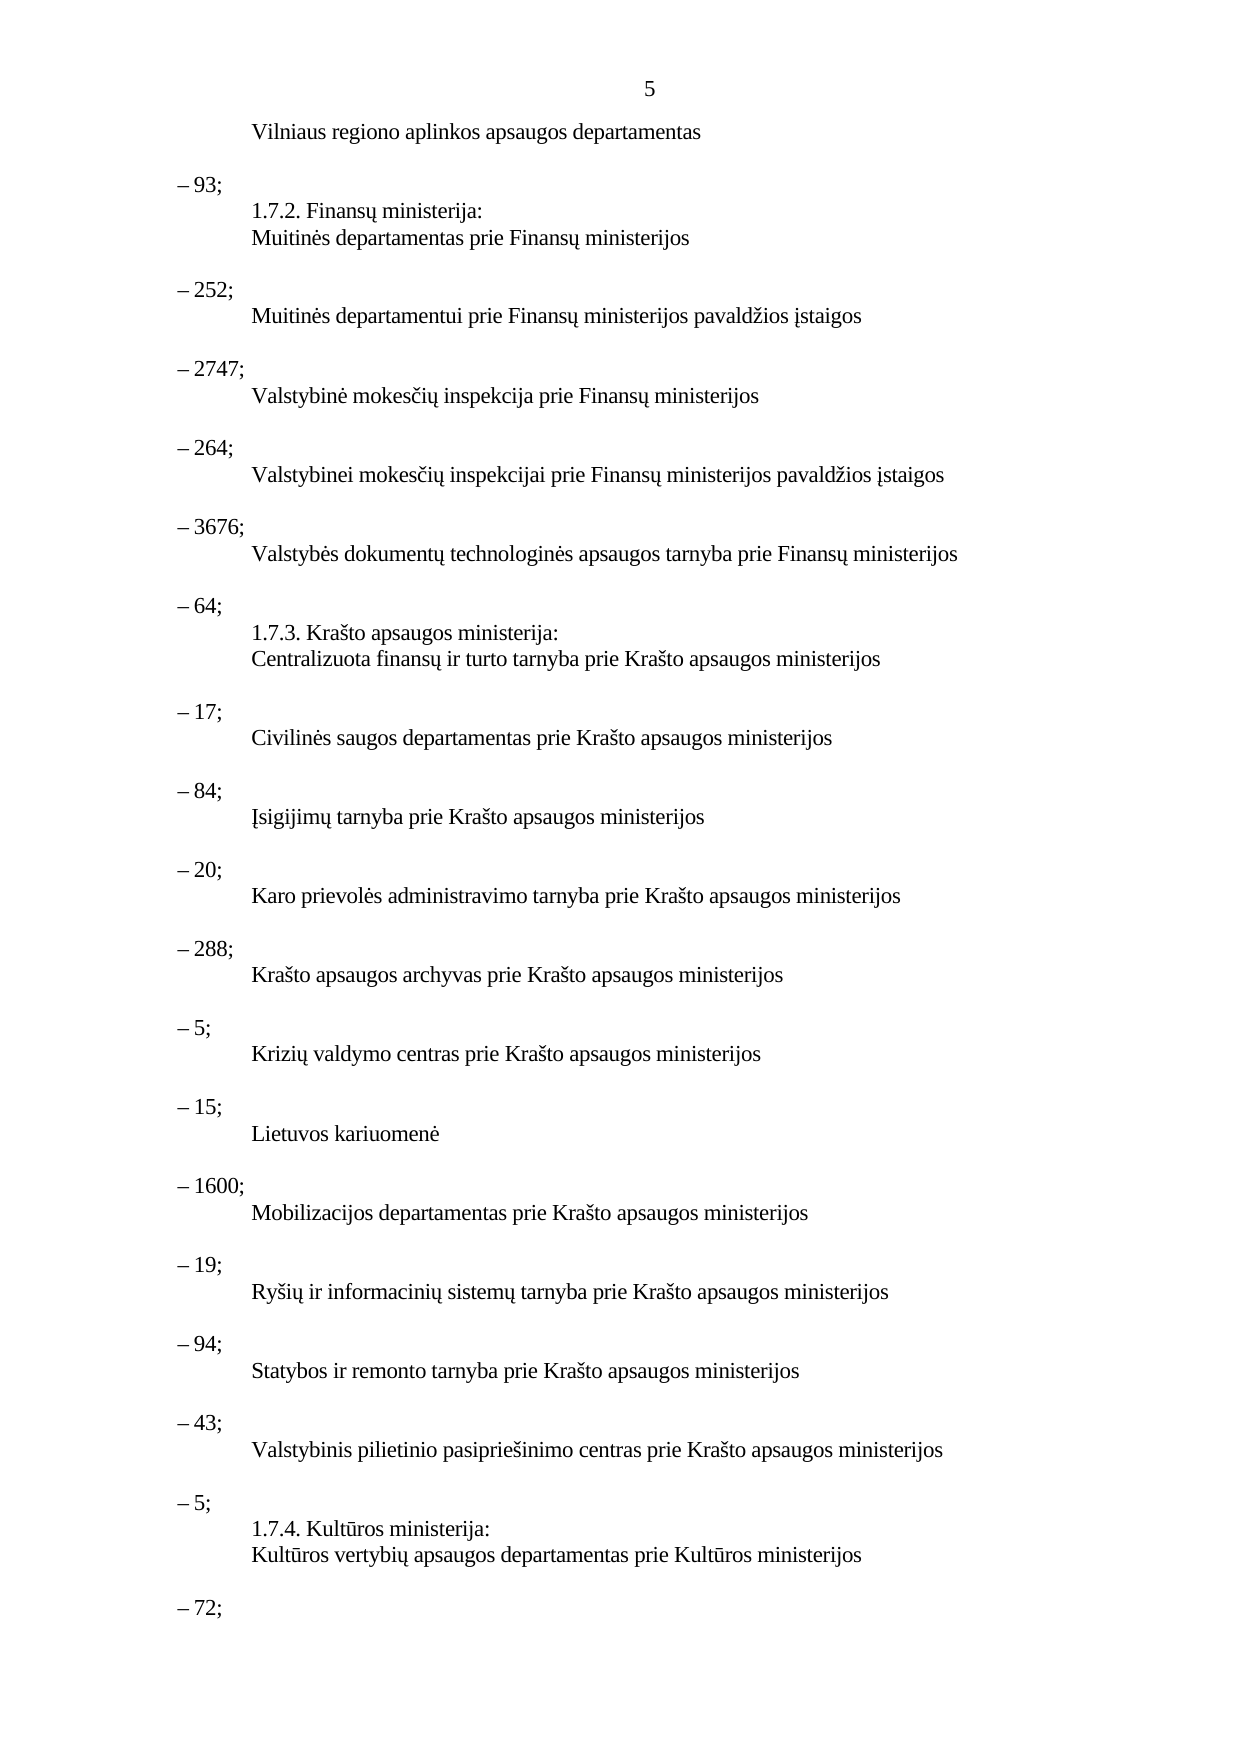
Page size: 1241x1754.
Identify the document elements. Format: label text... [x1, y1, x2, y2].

text 1.7.4. Kultūros ministerija: [177, 1515, 1033, 1541]
text Karo prievolės administravimo tarnyba prie Krašto apsaugos ministerijos – 288; [177, 882, 1033, 961]
text Kultūros vertybių apsaugos departamentas prie Kultūros ministerijos – 72; [177, 1541, 1033, 1620]
text Civilinės saugos departamentas prie Krašto apsaugos ministerijos – 84; [177, 724, 1033, 803]
text Vilniaus regiono aplinkos apsaugos departamentas – 93; [177, 118, 1033, 197]
text Krizių valdymo centras prie Krašto apsaugos ministerijos – 15; [177, 1041, 1033, 1119]
text 1.7.3. Krašto apsaugos ministerija: [177, 619, 1033, 645]
text Valstybinė mokesčių inspekcija prie Finansų ministerijos – 264; [177, 382, 1033, 461]
text Valstybinei mokesčių inspekcijai prie Finansų ministerijos pavaldžios įstaigos – 3676; [177, 461, 1033, 540]
text Mobilizacijos departamentas prie Krašto apsaugos ministerijos – 19; [177, 1199, 1033, 1278]
text Valstybės dokumentų technologinės apsaugos tarnyba prie Finansų ministerijos – 64; [177, 540, 1033, 619]
text Krašto apsaugos archyvas prie Krašto apsaugos ministerijos – 5; [177, 961, 1033, 1041]
text Ryšių ir informacinių sistemų tarnyba prie Krašto apsaugos ministerijos – 94; [177, 1278, 1033, 1357]
text Lietuvos kariuomenė – 1600; [177, 1119, 1033, 1199]
text Muitinės departamentui prie Finansų ministerijos pavaldžios įstaigos – 2747; [177, 303, 1033, 382]
text Centralizuota finansų ir turto tarnyba prie Krašto apsaugos ministerijos – 17; [177, 645, 1033, 724]
text Įsigijimų tarnyba prie Krašto apsaugos ministerijos – 20; [177, 803, 1033, 882]
subtitle Valstybinis pilietinio pasipriešinimo centras prie Krašto apsaugos ministerijos – 5; [177, 1436, 1033, 1515]
text Muitinės departamentas prie Finansų ministerijos – 252; [177, 223, 1033, 303]
text Statybos ir remonto tarnyba prie Krašto apsaugos ministerijos – 43; [177, 1357, 1033, 1436]
text 1.7.2. Finansų ministerija: [177, 197, 1033, 223]
